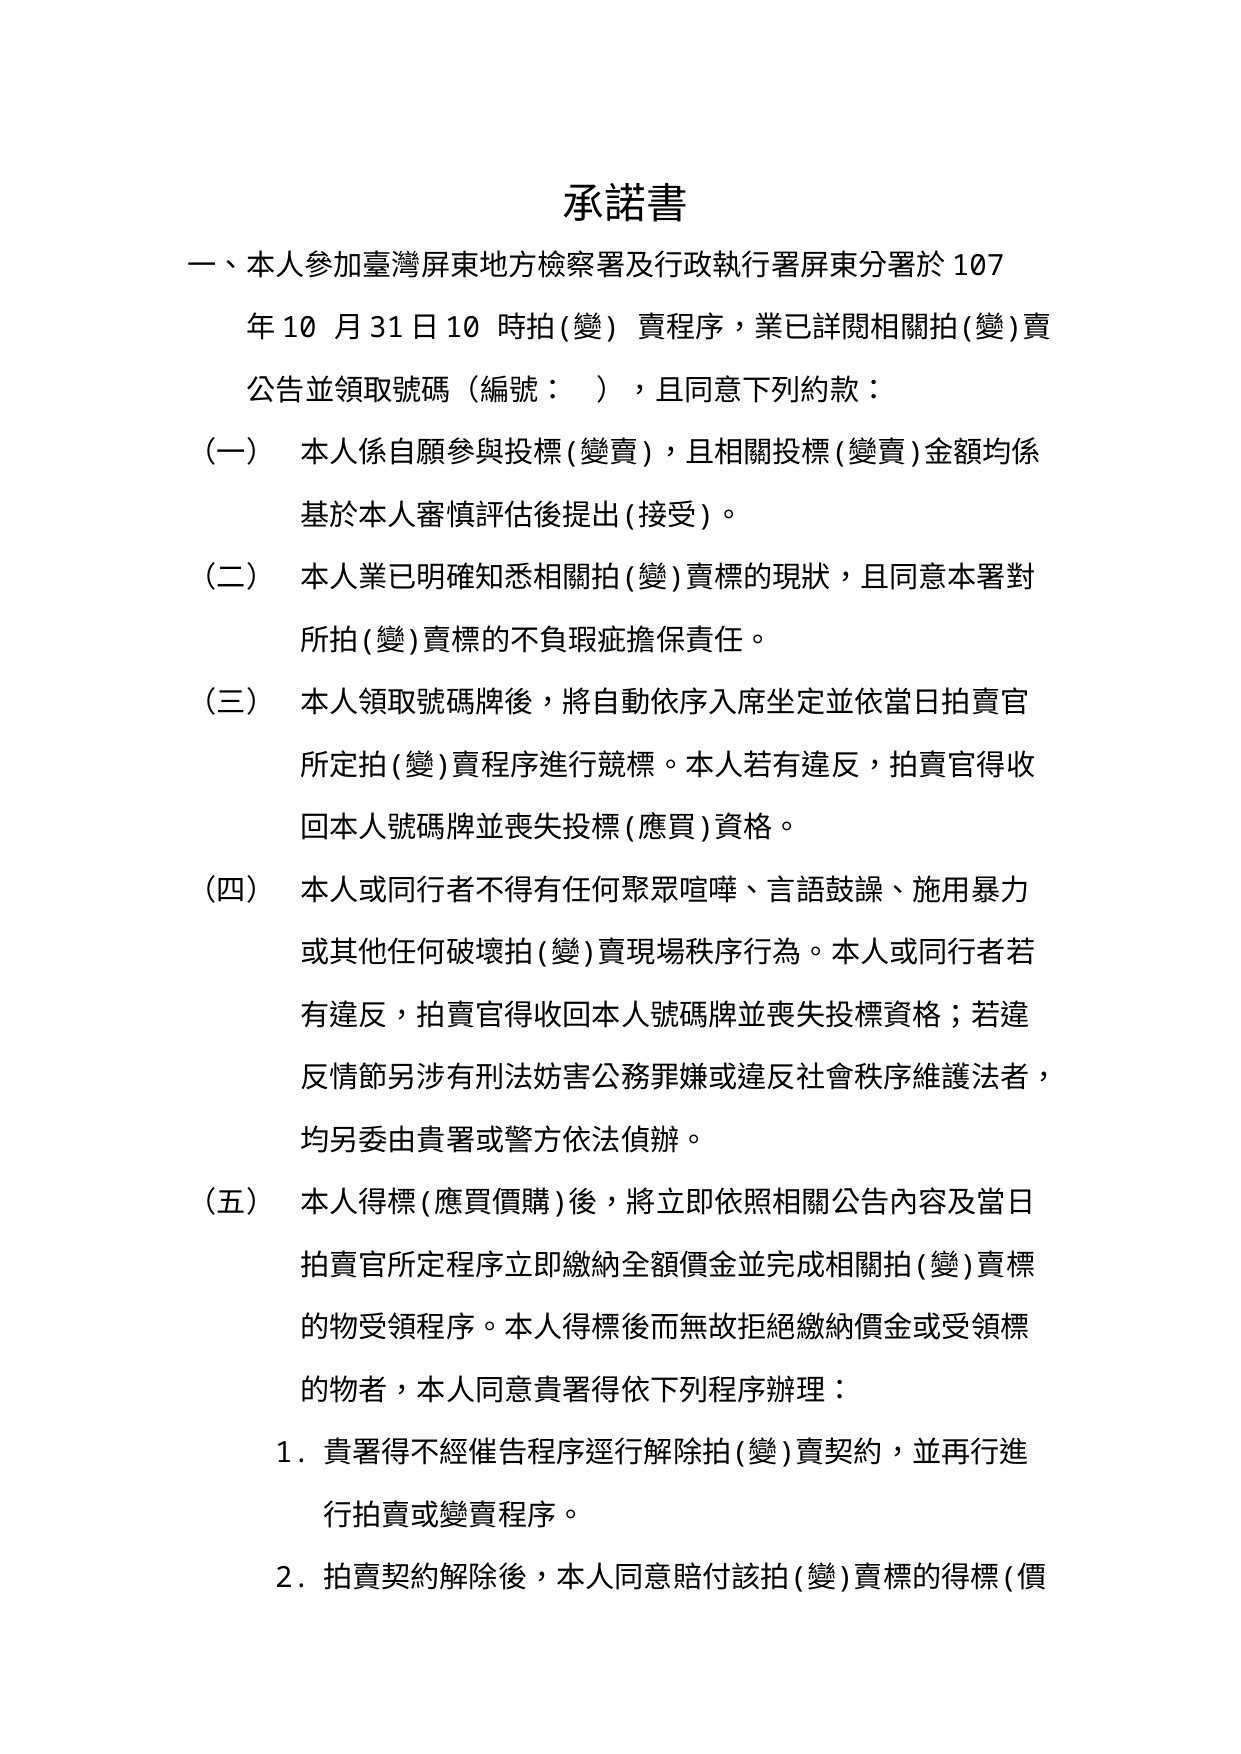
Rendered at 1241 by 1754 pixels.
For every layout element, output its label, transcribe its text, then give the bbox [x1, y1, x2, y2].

list 本人業已明確知悉相關拍(變)賣標的現狀，且同意本署對所拍(變)賣標的不負瑕疵擔保責任。 [187, 533, 1053, 658]
list 貴署得不經催告程序逕行解除拍(變)賣契約，並再行進行拍賣或變賣程序。 [275, 1408, 1053, 1533]
list 本人領取號碼牌後，將自動依序入席坐定並依當日拍賣官所定拍(變)賣程序進行競標。本人若有違反，拍賣官得收回本人號碼牌並喪失投標(應買)資格。 [187, 658, 1053, 846]
list 本人得標(應買價購)後，將立即依照相關公告內容及當日拍賣官所定程序立即繳納全額價金並完成相關拍(變)賣標的物受領程序。本人得標後而無故拒絕繳納價金或受領標的物者，本人同意貴署得依下列程序辦理： [187, 1158, 1053, 1408]
list 拍賣契約解除後，本人同意賠付該拍(變)賣標的得標(價 [275, 1533, 1053, 1596]
list 本人係自願參與投標(變賣)，且相關投標(變賣)金額均係基於本人審慎評估後提出(接受)。 [187, 408, 1053, 533]
text 承諾書 [187, 158, 1053, 221]
list 本人或同行者不得有任何聚眾喧嘩、言語鼓譟、施用暴力或其他任何破壞拍(變)賣現場秩序行為。本人或同行者若有違反，拍賣官得收回本人號碼牌並喪失投標資格；若違反情節另涉有刑法妨害公務罪嫌或違反社會秩序維護法者，均另委由貴署或警方依法偵辦。 [187, 846, 1053, 1158]
text 一、本人參加臺灣屏東地方檢察署及行政執行署屏東分署於107 年10 月31日10 時拍(變) 賣程序，業已詳閱相關拍(變)賣公告並領取號碼（編號： ），且同意下列約款： [187, 221, 1053, 408]
